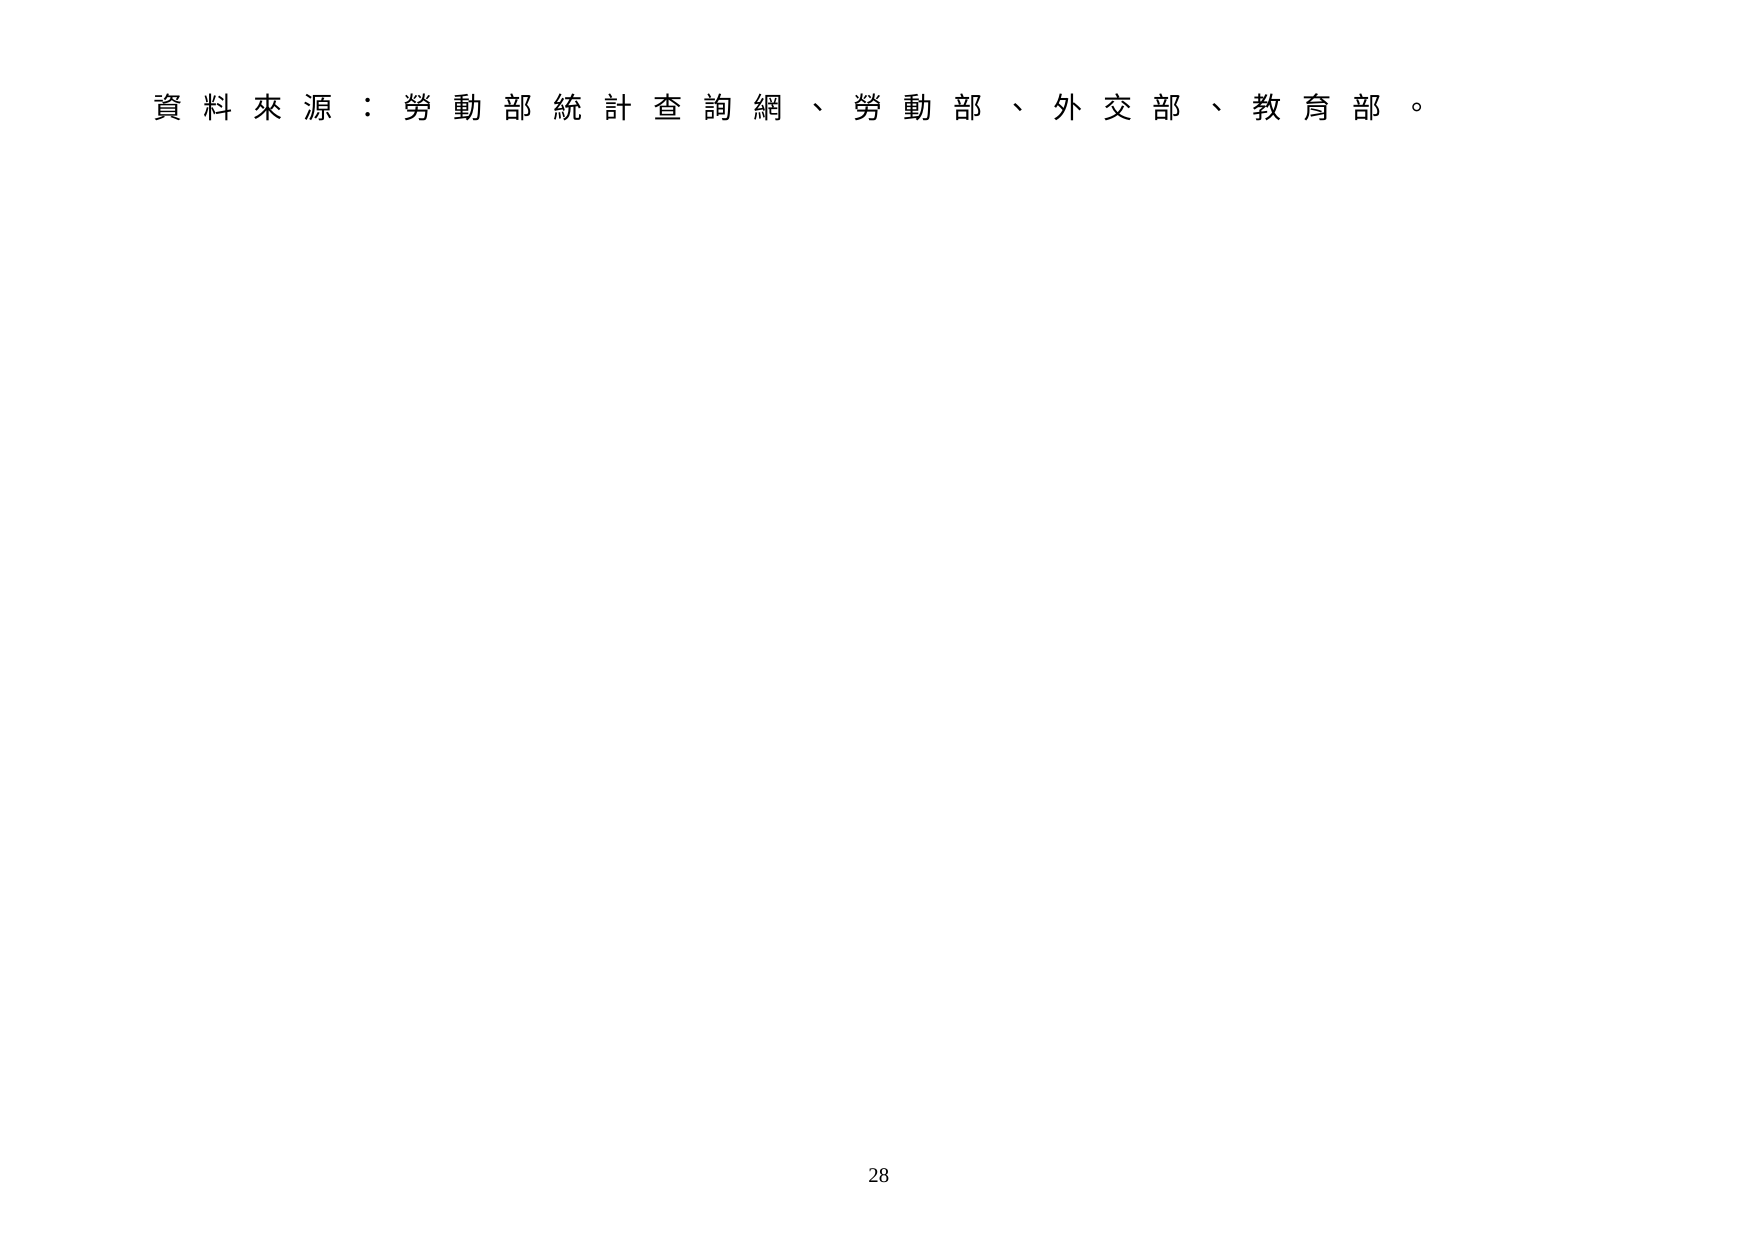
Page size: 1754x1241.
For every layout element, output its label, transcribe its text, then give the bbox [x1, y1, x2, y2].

text 資料來源：勞動部統計查詢網、勞動部、外交部、教育部。 [69, 68, 1628, 143]
